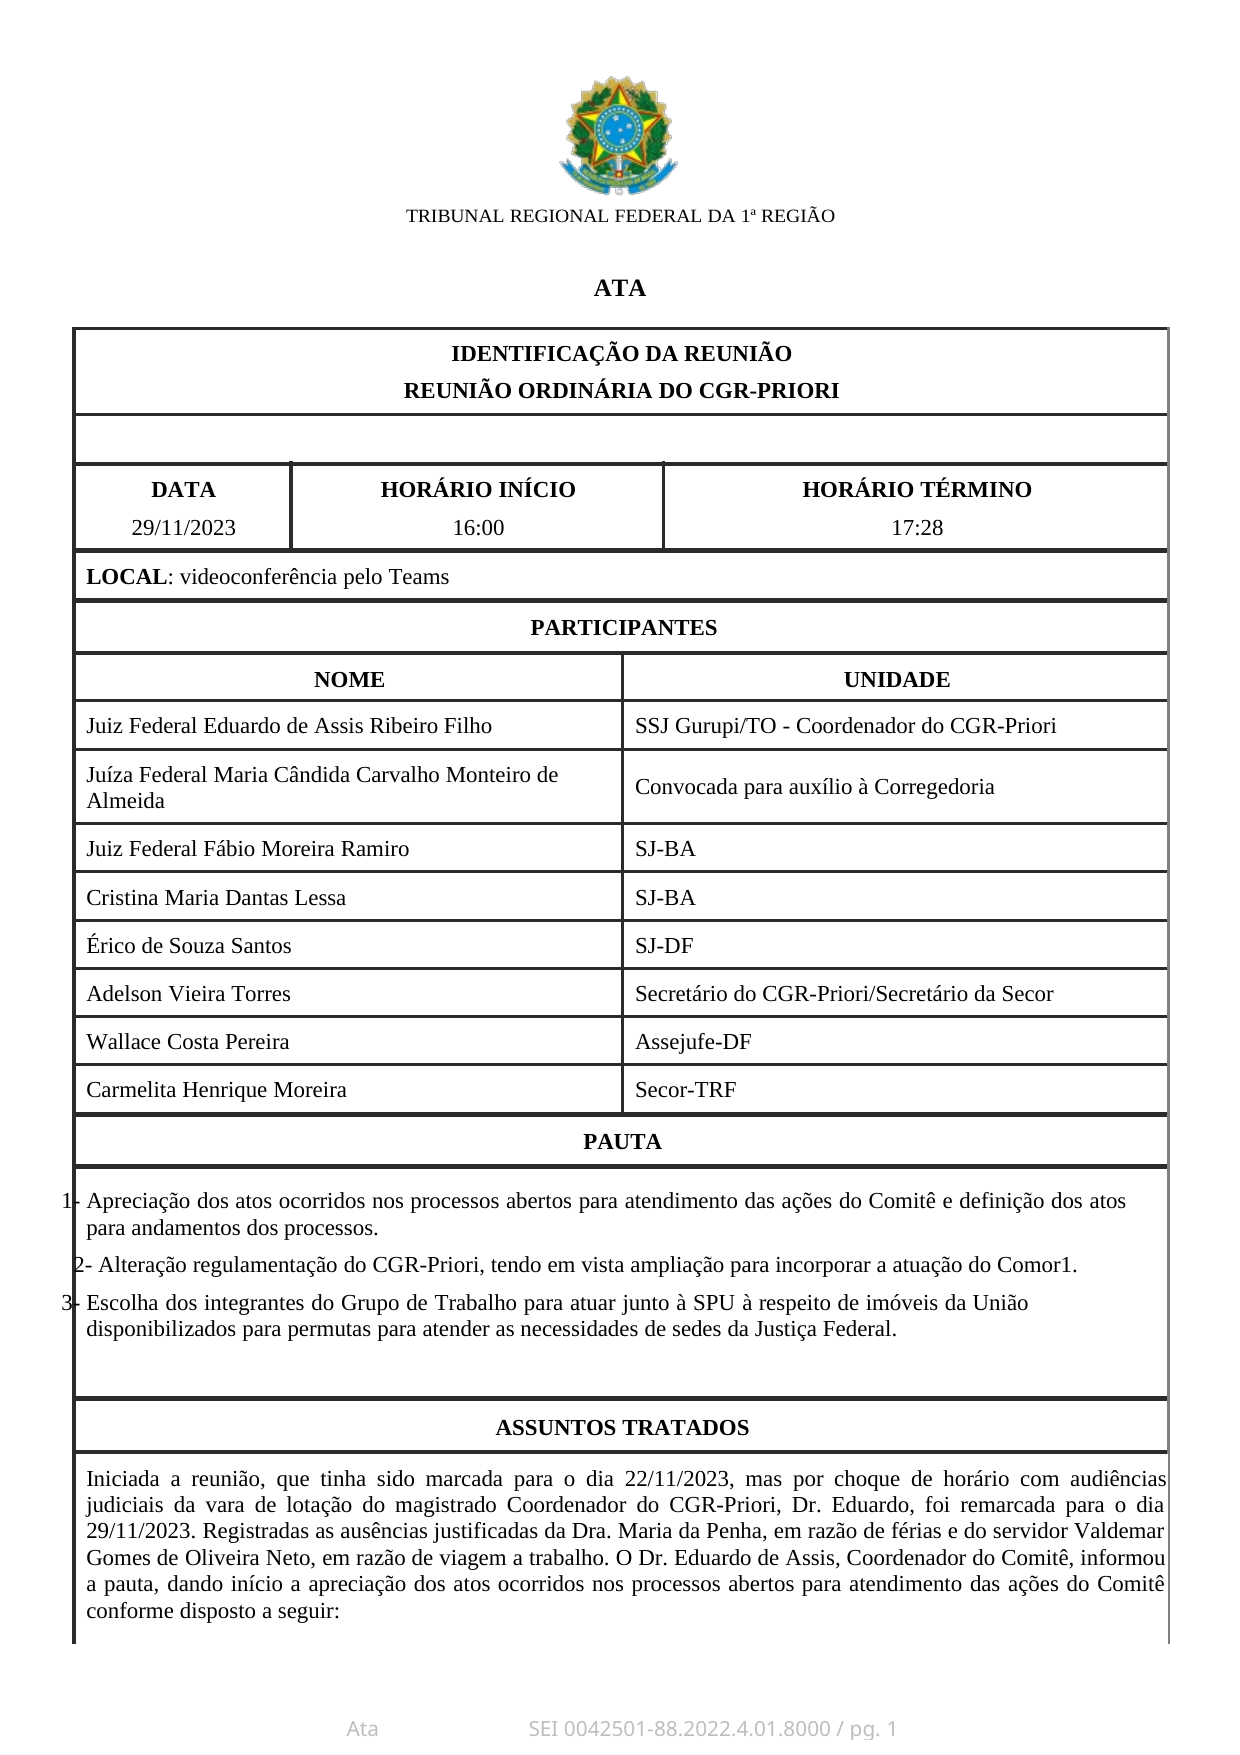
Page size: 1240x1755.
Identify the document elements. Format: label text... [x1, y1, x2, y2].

table_cell Carmelita Henrique Moreira [76, 1066, 621, 1112]
table_cell Convocada para auxílio à Corregedoria [624, 751, 1167, 822]
table_cell ASSUNTOS TRATADOS [76, 1401, 1167, 1450]
table_cell SJ-BA [624, 825, 1167, 870]
table_cell Apreciação dos atos ocorridos nos processos abertos para atendimento das ações do Comitê e definição dos atos para andamentos dos processos. Alteração regulamentação do CGR-Priori, tendo em vista ampliação para incorporar a atuação do Comor1. Escolha dos integrantes do Grupo de Trabalho para atuar junto à SPU à respeito de imóveis da União disponibilizados para permutas para atender as necessidades de sedes da Justiça Federal. [76, 1169, 1167, 1396]
text TRIBUNAL REGIONAL FEDERAL DA 1ª REGIÃO [58, 205, 1182, 226]
text ATA [58, 273, 1181, 302]
table_cell Secor-TRF [624, 1066, 1167, 1112]
table_cell SJ-BA [624, 873, 1167, 918]
table_cell Juiz Federal Fábio Moreira Ramiro [76, 825, 621, 870]
table_cell HORÁRIO TÉRMINO 17:28 [665, 466, 1167, 548]
table_cell UNIDADE [624, 655, 1167, 699]
table_header IDENTIFICAÇÃO DA REUNIÃO REUNIÃO ORDINÁRIA DO CGR-PRIORI [76, 330, 1167, 413]
table_cell DATA 29/11/2023 [76, 466, 289, 548]
table_cell Wallace Costa Pereira [76, 1018, 621, 1063]
table_cell SJ-DF [624, 922, 1167, 967]
table_cell Adelson Vieira Torres [76, 970, 621, 1015]
table_cell Juíza Federal Maria Cândida Carvalho Monteiro de Almeida [76, 751, 621, 822]
table_cell Cristina Maria Dantas Lessa [76, 873, 621, 918]
table_cell [76, 416, 1167, 461]
table_cell LOCAL: videoconferência pelo Teams [76, 553, 1167, 598]
table_cell HORÁRIO INÍCIO 16:00 [293, 466, 662, 548]
table_cell Assejufe-DF [624, 1018, 1167, 1063]
table_cell Érico de Souza Santos [76, 922, 621, 967]
table_cell PAUTA [76, 1117, 1167, 1164]
table_cell NOME [76, 655, 621, 699]
table_cell Iniciada a reunião, que tinha sido marcada para o dia 22/11/2023, mas por choque de horário com audiências judiciais da vara de lotação do magistrado Coordenador do CGR-Priori, Dr. Eduardo, foi remarcada para o dia 29/11/2023. Registradas as ausências justificadas da Dra. Maria da Penha, em razão de férias e do servidor Valdemar Gomes de Oliveira Neto, em razão de viagem a trabalho. O Dr. Eduardo de Assis, Coordenador do Comitê, informou a pauta, dando início a apreciação dos atos ocorridos nos processos abertos para atendimento das ações do Comitê conforme disposto a seguir: [76, 1454, 1168, 1644]
table_cell Secretário do CGR-Priori/Secretário da Secor [624, 970, 1167, 1015]
table_cell Juiz Federal Eduardo de Assis Ribeiro Filho [76, 702, 621, 747]
table_cell PARTICIPANTES [76, 603, 1167, 651]
table_cell SSJ Gurupi/TO - Coordenador do CGR-Priori [624, 702, 1167, 747]
